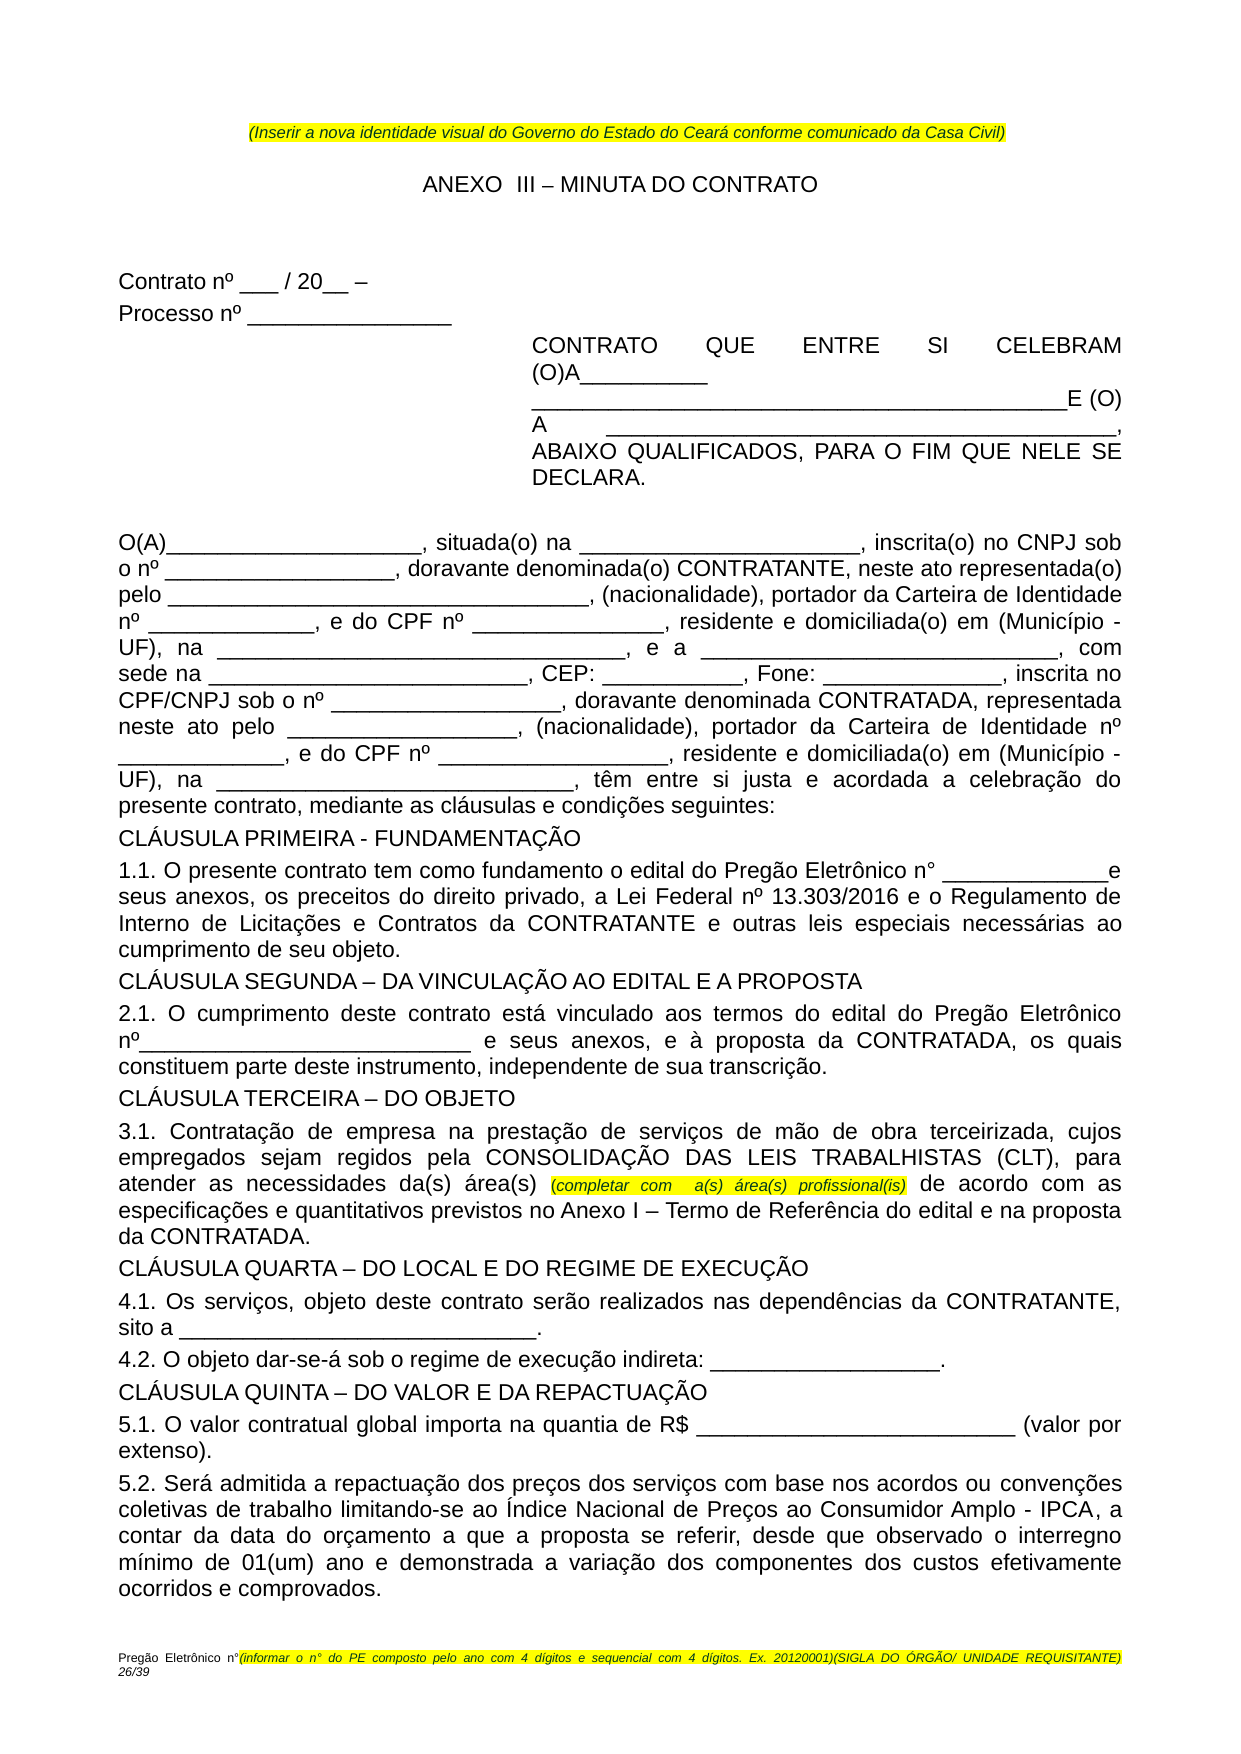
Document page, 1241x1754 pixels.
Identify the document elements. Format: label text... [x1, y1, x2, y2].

text 3.1. Contratação de empresa na prestação de serviços de mão de obra terceirizada, cujos empregados sejam regidos pela CONSOLIDAÇÃO DAS LEIS TRABALHISTAS (CLT), para atender as necessidades da(s) área(s) (completar com a(s) área(s) profissional(is) de acordo com as especificações e quantitativos previstos no Anexo I – Termo de Referência do edital e na proposta da CONTRATADA. [118, 1118, 1122, 1249]
text O(A)____________________, situada(o) na ______________________, inscrita(o) no CNPJ sob o nº __________________, doravante denominada(o) CONTRATANTE, neste ato representada(o) pelo _________________________________, (nacionalidade), portador da Carteira de Identidade nº _____________, e do CPF nº _______________, residente e domiciliada(o) em (Município - UF), na ________________________________, e a ____________________________, com sede na _________________________, CEP: ___________, Fone: ______________, inscrita no CPF/CNPJ sob o nº __________________, doravante denominada CONTRATADA, representada neste ato pelo __________________, (nacionalidade), portador da Carteira de Identidade nº _____________, e do CPF nº __________________, residente e domiciliada(o) em (Município - UF), na ____________________________, têm entre si justa e acordada a celebração do presente contrato, mediante as cláusulas e condições seguintes: [118, 529, 1122, 818]
text 5.2. Será admitida a repactuação dos preços dos serviços com base nos acordos ou convenções coletivas de trabalho limitando-se ao Índice Nacional de Preços ao Consumidor Amplo - IPCA, a contar da data do orçamento a que a proposta se referir, desde que observado o interregno mínimo de 01(um) ano e demonstrada a variação dos componentes dos custos efetivamente ocorridos e comprovados. [118, 1469, 1122, 1601]
text 5.1. O valor contratual global importa na quantia de R$ _________________________ (valor por extenso). [118, 1411, 1122, 1464]
text CLÁUSULA QUARTA – DO LOCAL E DO REGIME DE EXECUÇÃO [118, 1255, 1122, 1282]
text CLÁUSULA PRIMEIRA - FUNDAMENTAÇÃO [118, 824, 1122, 851]
text CLÁUSULA SEGUNDA – DA VINCULAÇÃO AO EDITAL E A PROPOSTA [118, 968, 1122, 994]
text CLÁUSULA QUINTA – DO VALOR E DA REPACTUAÇÃO [118, 1379, 1122, 1405]
text Processo nº ________________ [118, 300, 1122, 326]
text 1.1. O presente contrato tem como fundamento o edital do Pregão Eletrônico n° _____________e seus anexos, os preceitos do direito privado, a Lei Federal nº 13.303/2016 e o Regulamento de Interno de Licitações e Contratos da CONTRATANTE e outras leis especiais necessárias ao cumprimento de seu objeto. [118, 857, 1122, 962]
text CLÁUSULA TERCEIRA – DO OBJETO [118, 1085, 1122, 1112]
text 2.1. O cumprimento deste contrato está vinculado aos termos do edital do Pregão Eletrônico nº__________________________ e seus anexos, e à proposta da CONTRATADA, os quais constituem parte deste instrumento, independente de sua transcrição. [118, 1000, 1122, 1079]
text ANEXO III – MINUTA DO CONTRATO [118, 171, 1122, 197]
text CONTRATO QUE ENTRE SI CELEBRAM (O)A__________ __________________________________________E (O) A ________________________________________, ABAIXO QUALIFICADOS, PARA O FIM QUE NELE SE DECLARA. [532, 332, 1122, 490]
text 4.1. Os serviços, objeto deste contrato serão realizados nas dependências da CONTRATANTE, sito a ____________________________. [118, 1288, 1122, 1340]
text Contrato nº ___ / 20__ – [118, 268, 1122, 294]
text 4.2. O objeto dar-se-á sob o regime de execução indireta: __________________. [118, 1346, 1122, 1373]
